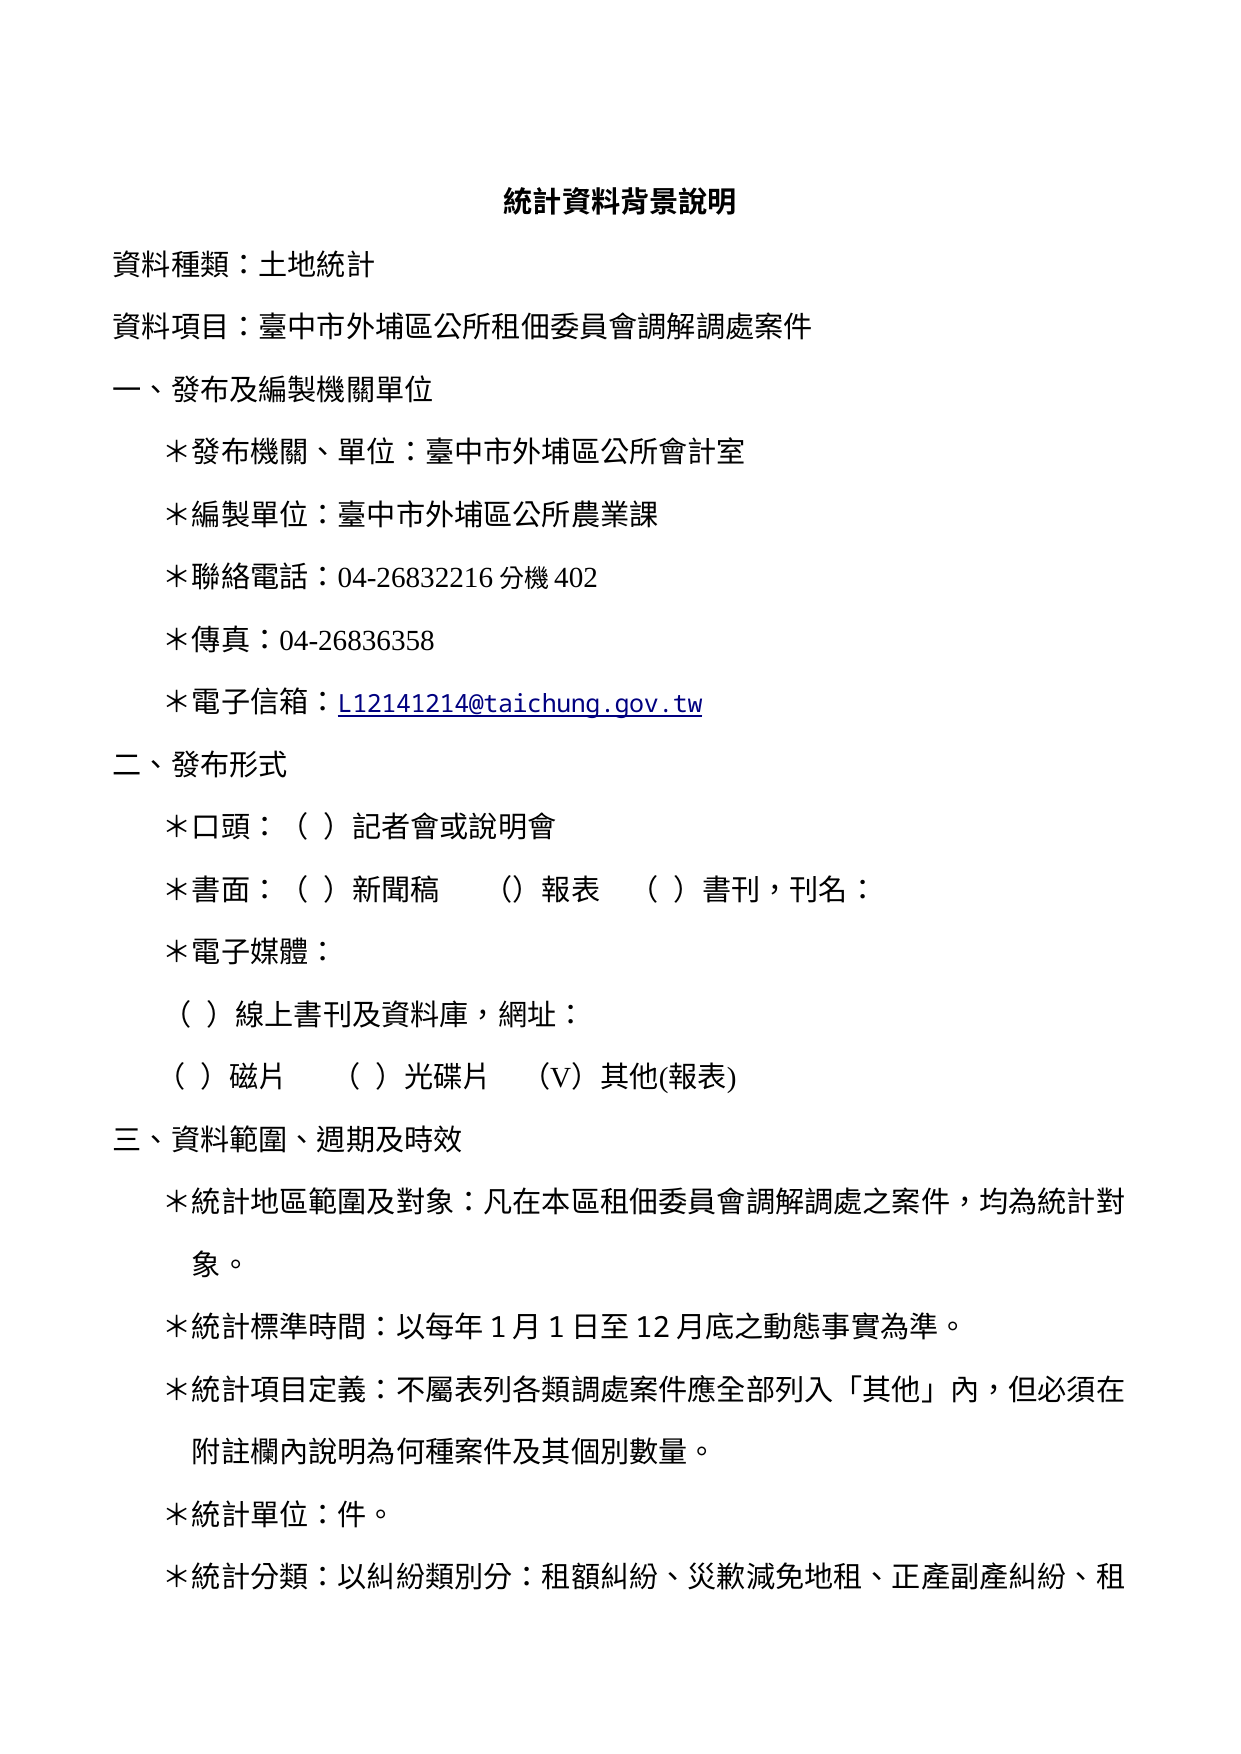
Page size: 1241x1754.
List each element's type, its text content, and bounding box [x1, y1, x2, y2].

text ＊發布機關、單位：臺中市外埔區公所會計室 [162, 408, 1128, 471]
text 三、資料範圍、週期及時效 [112, 1096, 1128, 1158]
text ＊聯絡電話：04-26832216分機402 [162, 533, 1128, 596]
text 二、發布形式 [112, 721, 1128, 783]
text ＊統計單位：件。 [162, 1471, 1128, 1533]
text ＊口頭：（ ）記者會或說明會 [162, 783, 1128, 846]
text ＊統計項目定義：不屬表列各類調處案件應全部列入「其他」內，但必須在附註欄內說明為何種案件及其個別數量。 [162, 1346, 1128, 1471]
text （ ）線上書刊及資料庫，網址： [162, 971, 1128, 1033]
text ＊書面：（ ）新聞稿 （）報表 （ ）書刊，刊名： [162, 846, 1128, 908]
text ＊傳真：04-26836358 [162, 596, 1128, 658]
text ＊統計分類：以糾紛類別分：租額糾紛、災歉減免地租、正產副產糾紛、租 [162, 1533, 1128, 1596]
text ＊編製單位：臺中市外埔區公所農業課 [162, 471, 1128, 533]
text 資料項目：臺中市外埔區公所租佃委員會調解調處案件 [112, 283, 1128, 346]
text ＊電子媒體： [162, 908, 1128, 971]
text ＊電子信箱：L12141214@taichung.gov.tw [162, 658, 1128, 721]
text 資料種類：土地統計 [112, 221, 1128, 283]
text ＊統計地區範圍及對象：凡在本區租佃委員會調解調處之案件，均為統計對象。 [162, 1158, 1128, 1283]
text （ ）磁片 （ ）光碟片 （V）其他(報表) [112, 1033, 1162, 1096]
text 一、發布及編製機關單位 [112, 346, 1128, 408]
text ＊統計標準時間：以每年1月1日至12月底之動態事實為準。 [162, 1283, 1128, 1346]
text 統計資料背景說明 [112, 158, 1128, 221]
